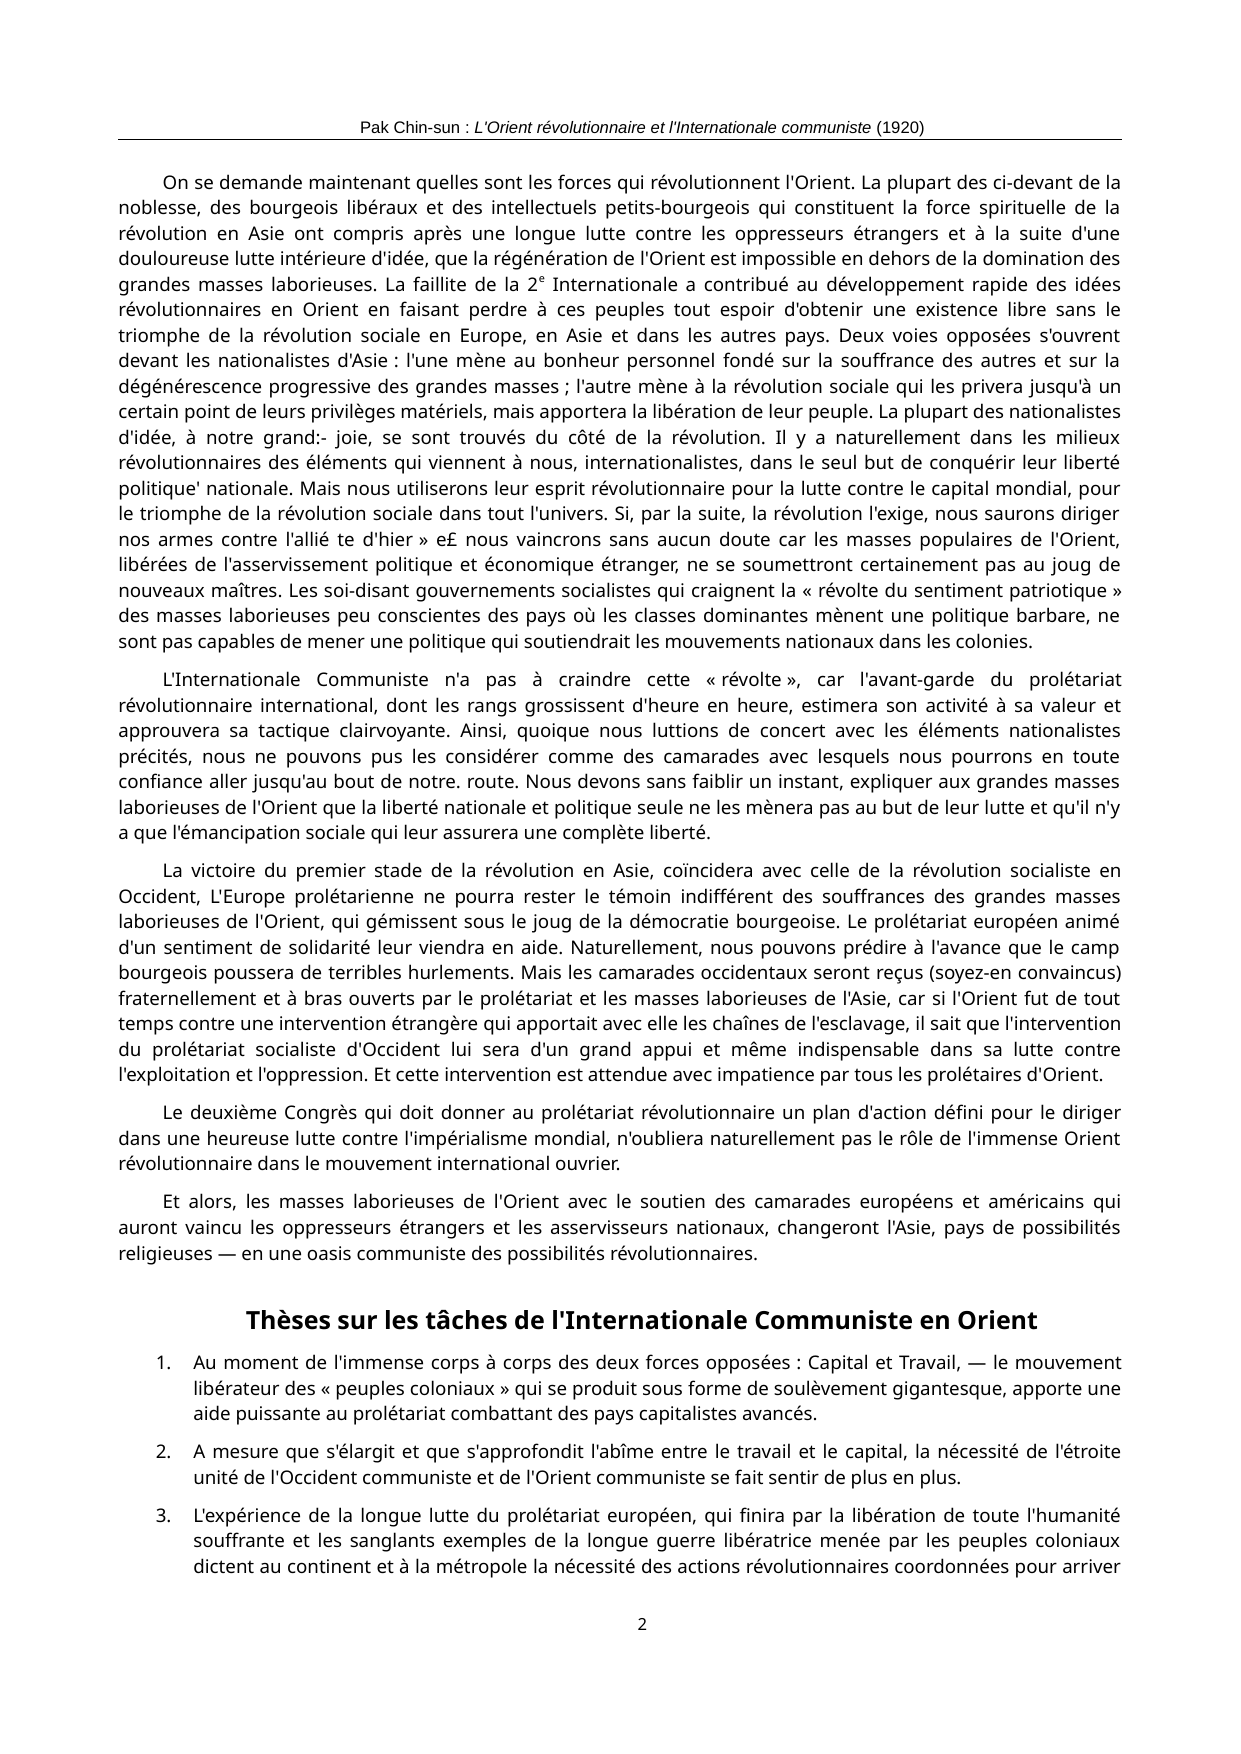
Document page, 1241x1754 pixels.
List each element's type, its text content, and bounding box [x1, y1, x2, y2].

list L'expérience de la longue lutte du prolétariat européen, qui finira par la libération de toute l'humanité souffrante et les sanglants exemples de la longue guerre libératrice menée par les peuples coloniaux dictent au continent et à la métropole la nécessité des actions révolutionnaires coordonnées pour arriver [156, 1502, 1122, 1578]
list Au moment de l'immense corps à corps des deux forces opposées : Capital et Travail, — le mouvement libérateur des « peuples coloniaux » qui se produit sous forme de soulèvement gigantesque, apporte une aide puissante au prolétariat combattant des pays capitalistes avancés. [156, 1349, 1122, 1426]
text Le deuxième Congrès qui doit donner au prolétariat révolutionnaire un plan d'action défini pour le diriger dans une heureuse lutte contre l'impérialisme mondial, n'oubliera naturellement pas le rôle de l'immense Orient révolutionnaire dans le mouvement international ouvrier. [118, 1100, 1122, 1176]
text L'Internationale Communiste n'a pas à craindre cette « révolte », car l'avant-garde du prolétariat révolutionnaire international, dont les rangs grossissent d'heure en heure, estimera son activité à sa valeur et approuvera sa tactique clairvoyante. Ainsi, quoique nous luttions de concert avec les éléments nationalistes précités, nous ne pouvons pus les considérer comme des camarades avec lesquels nous pourrons en toute confiance aller jusqu'au bout de notre. route. Nous devons sans faiblir un instant, expliquer aux grandes masses laborieuses de l'Orient que la liberté nationale et politique seule ne les mènera pas au but de leur lutte et qu'il n'y a que l'émancipation sociale qui leur assurera une complète liberté. [118, 666, 1122, 845]
list A mesure que s'élargit et que s'approfondit l'abîme entre le travail et le capital, la nécessité de l'étroite unité de l'Occident communiste et de l'Orient communiste se fait sentir de plus en plus. [156, 1438, 1122, 1489]
text Et alors, les masses laborieuses de l'Orient avec le soutien des camarades européens et américains qui auront vaincu les oppresseurs étrangers et les asservisseurs nationaux, changeront l'Asie, pays de possibilités religieuses — en une oasis communiste des possibilités révolutionnaires. [118, 1189, 1122, 1265]
subtitle Thèses sur les tâches de l'Internationale Communiste en Orient [118, 1303, 1122, 1337]
text On se demande maintenant quelles sont les forces qui révolutionnent l'Orient. La plupart des ci-devant de la noblesse, des bourgeois libéraux et des intellectuels petits-bourgeois qui constituent la force spirituelle de la révolution en Asie ont compris après une longue lutte contre les oppresseurs étrangers et à la suite d'une douloureuse lutte intérieure d'idée, que la régénération de l'Orient est impossible en dehors de la domination des grandes masses laborieuses. La faillite de la 2e Internationale a contribué au développement rapide des idées révolutionnaires en Orient en faisant perdre à ces peuples tout espoir d'obtenir une existence libre sans le triomphe de la révolution sociale en Europe, en Asie et dans les autres pays. Deux voies opposées s'ouvrent devant les nationalistes d'Asie : l'une mène au bonheur personnel fondé sur la souffrance des autres et sur la dégénérescence progressive des grandes masses ; l'autre mène à la révolution sociale qui les privera jusqu'à un certain point de leurs privilèges matériels, mais apportera la libération de leur peuple. La plupart des nationalistes d'idée, à notre grand:- joie, se sont trouvés du côté de la révolution. Il y a naturellement dans les milieux révolutionnaires des éléments qui viennent à nous, internationalistes, dans le seul but de conquérir leur liberté politique' nationale. Mais nous utiliserons leur esprit révolutionnaire pour la lutte contre le capital mondial, pour le triomphe de la révolution sociale dans tout l'univers. Si, par la suite, la révolution l'exige, nous saurons diriger nos armes contre l'allié te d'hier » e£ nous vaincrons sans aucun doute car les masses populaires de l'Orient, libérées de l'asservissement politique et économique étranger, ne se soumettront certainement pas au joug de nouveaux maîtres. Les soi-disant gouvernements socialistes qui craignent la « révolte du sentiment patriotique » des masses laborieuses peu conscientes des pays où les classes dominantes mènent une politique barbare, ne sont pas capables de mener une politique qui soutiendrait les mouvements nationaux dans les colonies. [118, 169, 1122, 654]
text La victoire du premier stade de la révolution en Asie, coïncidera avec celle de la révolution socialiste en Occident, L'Europe prolétarienne ne pourra rester le témoin indifférent des souffrances des grandes masses laborieuses de l'Orient, qui gémissent sous le joug de la démocratie bourgeoise. Le prolétariat européen animé d'un sentiment de solidarité leur viendra en aide. Naturellement, nous pouvons prédire à l'avance que le camp bourgeois poussera de terribles hurlements. Mais les camarades occidentaux seront reçus (soyez-en convaincus) fraternellement et à bras ouverts par le prolétariat et les masses laborieuses de l'Asie, car si l'Orient fut de tout temps contre une intervention étrangère qui apportait avec elle les chaînes de l'esclavage, il sait que l'intervention du prolétariat socialiste d'Occident lui sera d'un grand appui et même indispensable dans sa lutte contre l'exploitation et l'oppression. Et cette intervention est attendue avec impatience par tous les prolétaires d'Orient. [118, 857, 1122, 1087]
